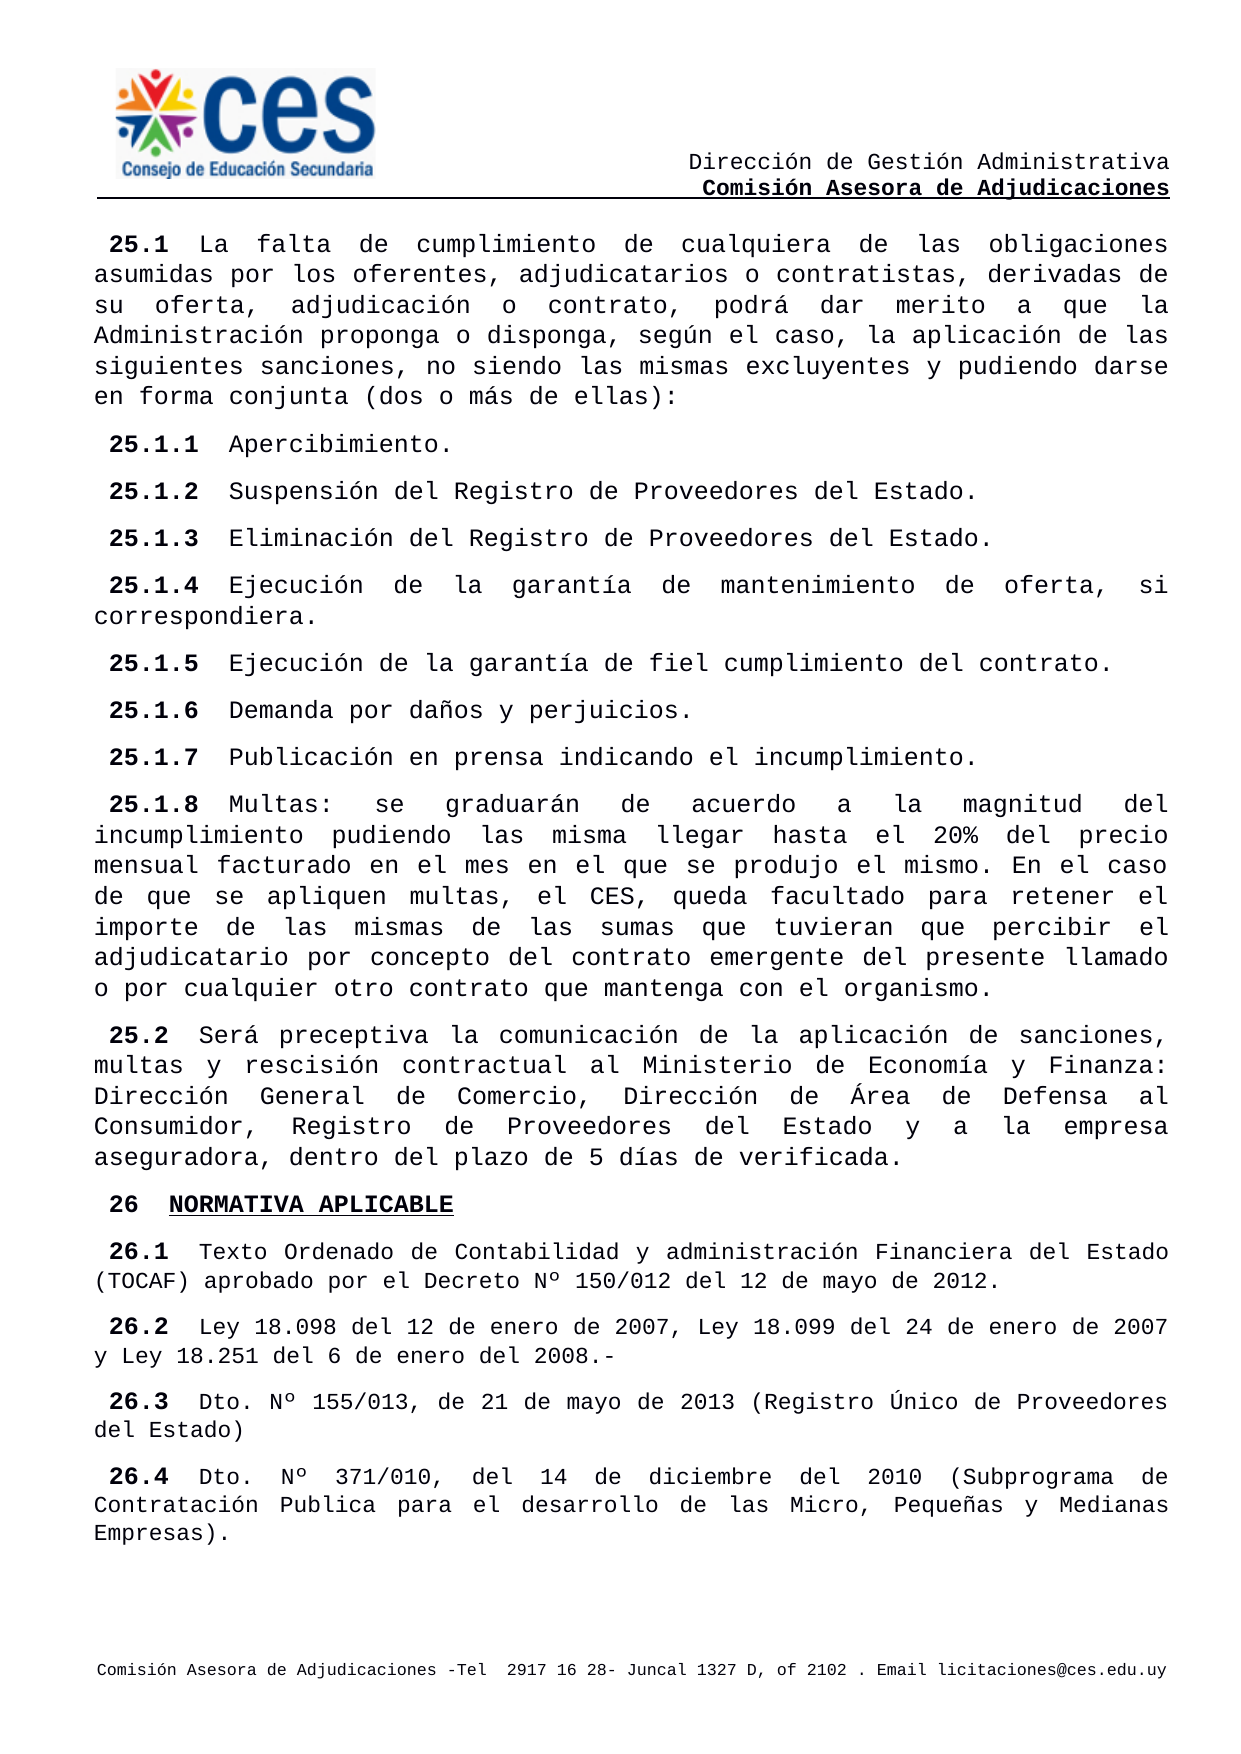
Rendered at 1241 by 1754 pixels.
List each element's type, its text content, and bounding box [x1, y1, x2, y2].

list Será preceptiva la comunicación de la aplicación de sanciones, multas y rescisión contractual al Ministerio de Economía y Finanza: Dirección General de Comercio, Dirección de Área de Defensa al Consumidor, Registro de Proveedores del Estado y a la empresa aseguradora, dentro del plazo de 5 días de verificada. [94, 1022, 1169, 1173]
list Suspensión del Registro de Proveedores del Estado. [94, 478, 1169, 507]
list Multas: se graduarán de acuerdo a la magnitud del incumplimiento pudiendo las misma llegar hasta el 20% del precio mensual facturado en el mes en el que se produjo el mismo. En el caso de que se apliquen multas, el CES, queda facultado para retener el importe de las mismas de las sumas que tuvieran que percibir el adjudicatario por concepto del contrato emergente del presente llamado o por cualquier otro contrato que mantenga con el organismo. [94, 792, 1169, 1003]
list Apercibimiento. [94, 431, 1169, 459]
list Ejecución de la garantía de fiel cumplimiento del contrato. [94, 650, 1169, 679]
list Ley 18.098 del 12 de enero de 2007, Ley 18.099 del 24 de enero de 2007 y Ley 18.251 del 6 de enero del 2008.- [94, 1314, 1169, 1370]
list La falta de cumplimiento de cualquiera de las obligaciones asumidas por los oferentes, adjudicatarios o contratistas, derivadas de su oferta, adjudicación o contrato, podrá dar merito a que la Administración proponga o disponga, según el caso, la aplicación de las siguientes sanciones, no siendo las mismas excluyentes y pudiendo darse en forma conjunta (dos o más de ellas): [94, 231, 1169, 412]
list Ejecución de la garantía de mantenimiento de oferta, si correspondiera. [94, 573, 1169, 632]
list Demanda por daños y perjuicios. [94, 698, 1169, 726]
list Eliminación del Registro de Proveedores del Estado. [94, 526, 1169, 554]
list Dto. Nº 155/013, de 21 de mayo de 2013 (Registro Único de Proveedores del Estado) [94, 1388, 1169, 1445]
list Publicación en prensa indicando el incumplimiento. [94, 745, 1169, 773]
picture [115, 68, 376, 179]
list NORMATIVA APLICABLE [94, 1192, 1169, 1220]
list Dto. Nº 371/010, del 14 de diciembre del 2010 (Subprograma de Contratación Publica para el desarrollo de las Micro, Pequeñas y Medianas Empresas). [94, 1463, 1169, 1548]
list Texto Ordenado de Contabilidad y administración Financiera del Estado (TOCAF) aprobado por el Decreto Nº 150/012 del 12 de mayo de 2012. [94, 1239, 1169, 1295]
